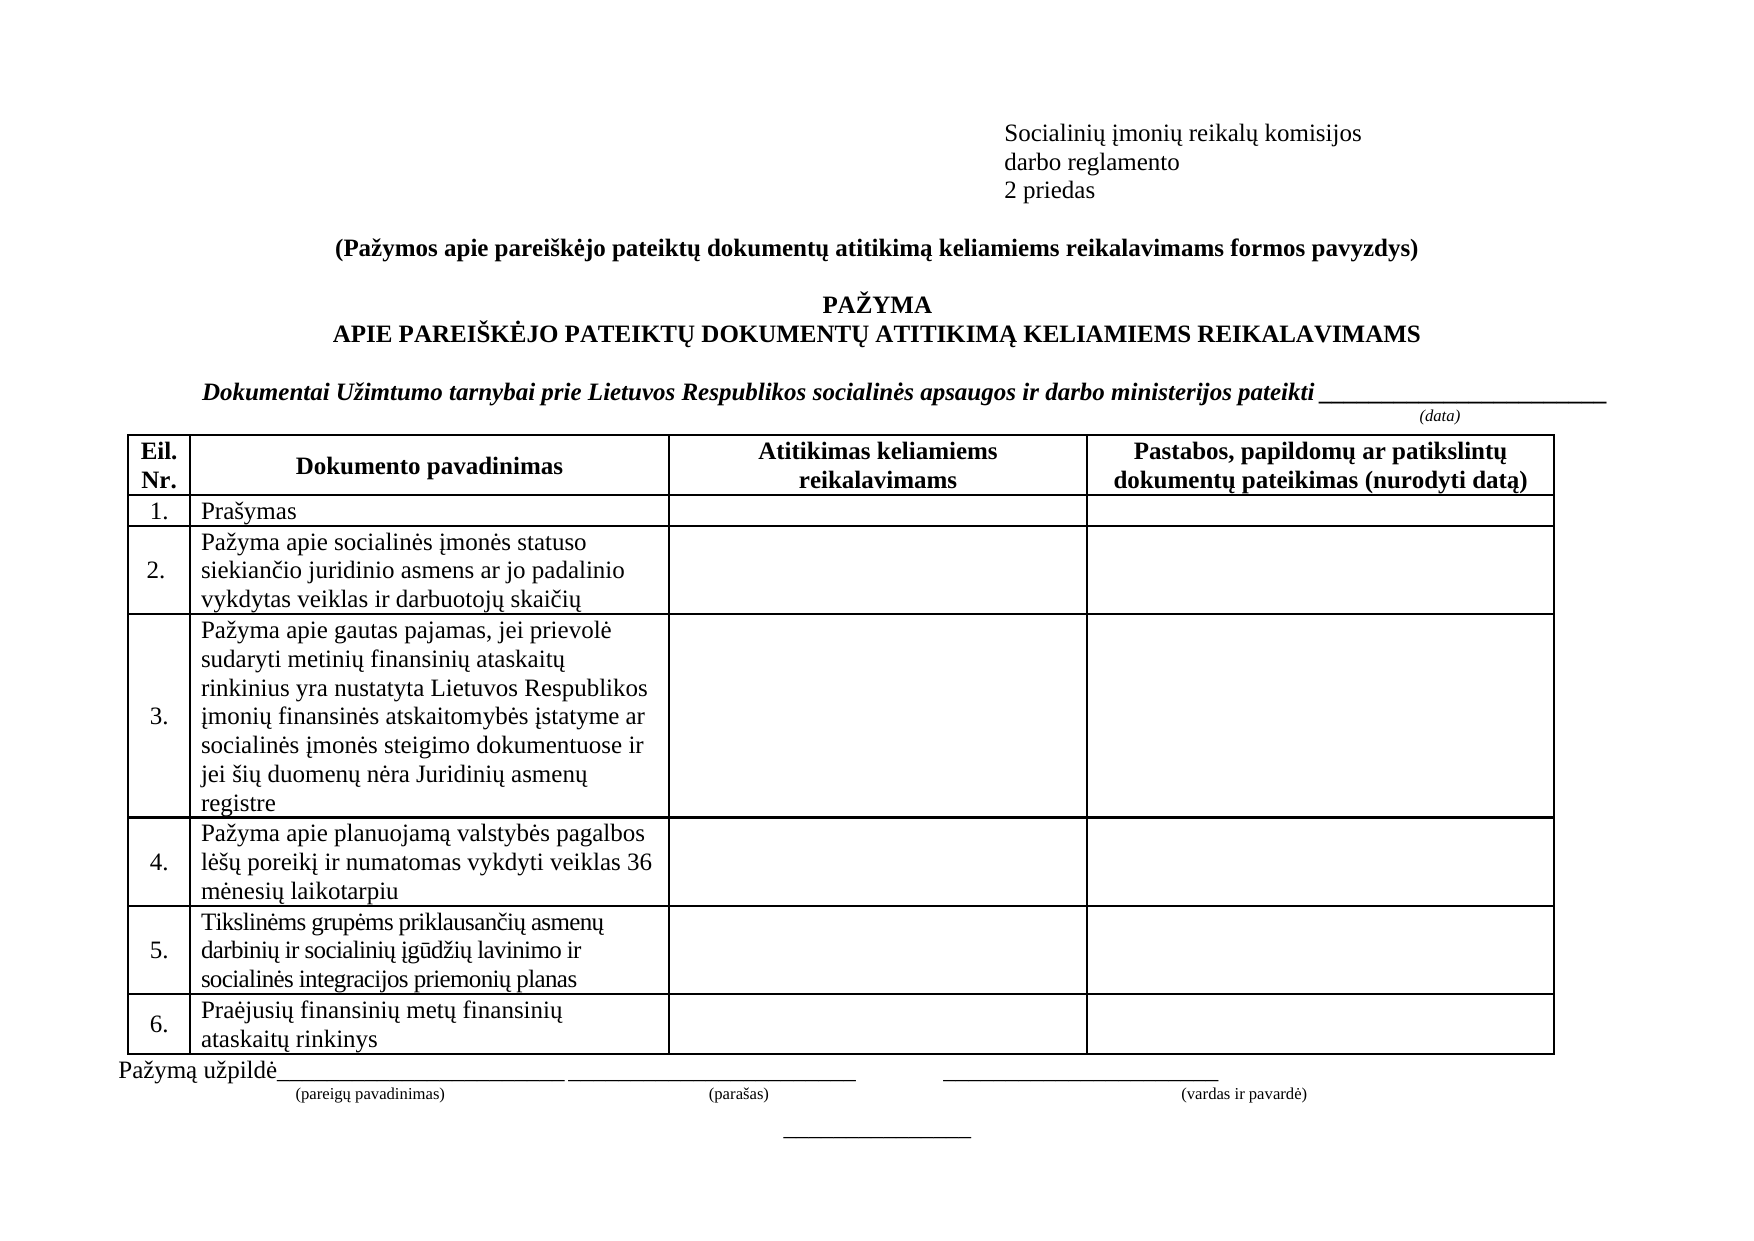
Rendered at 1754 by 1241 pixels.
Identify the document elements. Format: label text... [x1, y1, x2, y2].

table_cell [1088, 995, 1553, 1053]
text darbo reglamento [118, 147, 1636, 176]
table_cell Pažyma apie gautas pajamas, jei prievolė sudaryti metinių finansinių ataskaitų rinkinius yra nustatyta Lietuvos Respublikos įmonių finansinės atskaitomybės įstatyme ar socialinės įmonės steigimo dokumentuose ir jei šių duomenų nėra Juridinių asmenų registre [191, 615, 668, 816]
table_cell [670, 615, 1086, 816]
table_cell [670, 496, 1086, 525]
table_cell [1088, 496, 1553, 525]
text (pareigų pavadinimas) (parašas) (vardas ir pavardė) [118, 1083, 1636, 1112]
text 2 priedas [1004, 176, 1636, 204]
table_cell [1088, 527, 1553, 613]
table_cell [670, 527, 1086, 613]
text Dokumentai Užimtumo tarnybai prie Lietuvos Respublikos socialinės apsaugos ir darbo ministerijos pateikti _______________________ [118, 377, 1636, 406]
text Socialinių įmonių reikalų komisijos [118, 118, 1636, 147]
table_cell [1088, 615, 1553, 816]
table_cell 5. [129, 907, 189, 993]
table_cell 4. [129, 819, 189, 905]
text APIE PAREIŠKĖJO PATEIKTŲ DOKUMENTŲ ATITIKIMĄ KELIAMIEMS REIKALAVIMAMS [118, 319, 1636, 348]
table_header Atitikimas keliamiems reikalavimams [670, 436, 1086, 494]
text PAŽYMA [118, 291, 1636, 319]
text Pažymą užpildė_______________________ _______________________ ______________________ [118, 1055, 1636, 1083]
table_header Pastabos, papildomų ar patikslintų dokumentų pateikimas (nurodyti datą) [1088, 436, 1553, 494]
table_cell 1. [129, 496, 189, 525]
text _______________ [118, 1112, 1636, 1141]
table_cell [1088, 819, 1553, 905]
table_cell Pažyma apie socialinės įmonės statuso siekiančio juridinio asmens ar jo padalinio vykdytas veiklas ir darbuotojų skaičių [191, 527, 668, 613]
table_header Eil. Nr. [129, 436, 189, 494]
table_cell [670, 995, 1086, 1053]
table_cell Tikslinėms grupėms priklausančių asmenų darbinių ir socialinių įgūdžių lavinimo ir socialinės integracijos priemonių planas [191, 907, 668, 993]
table_cell [670, 819, 1086, 905]
text (data) [581, 406, 1636, 434]
table_header Dokumento pavadinimas [191, 436, 668, 494]
table_cell Pažyma apie planuojamą valstybės pagalbos lėšų poreikį ir numatomas vykdyti veiklas 36 mėnesių laikotarpiu [191, 819, 668, 905]
table_cell [670, 907, 1086, 993]
table_cell 2. [129, 527, 189, 613]
table_cell 3. [129, 615, 189, 816]
table_cell Praėjusių finansinių metų finansinių ataskaitų rinkinys [191, 995, 668, 1053]
table_cell Prašymas [191, 496, 668, 525]
text (Pažymos apie pareiškėjo pateiktų dokumentų atitikimą keliamiems reikalavimams formos pavyzdys) [118, 233, 1636, 262]
table_cell 6. [129, 995, 189, 1053]
table_cell [1088, 907, 1553, 993]
